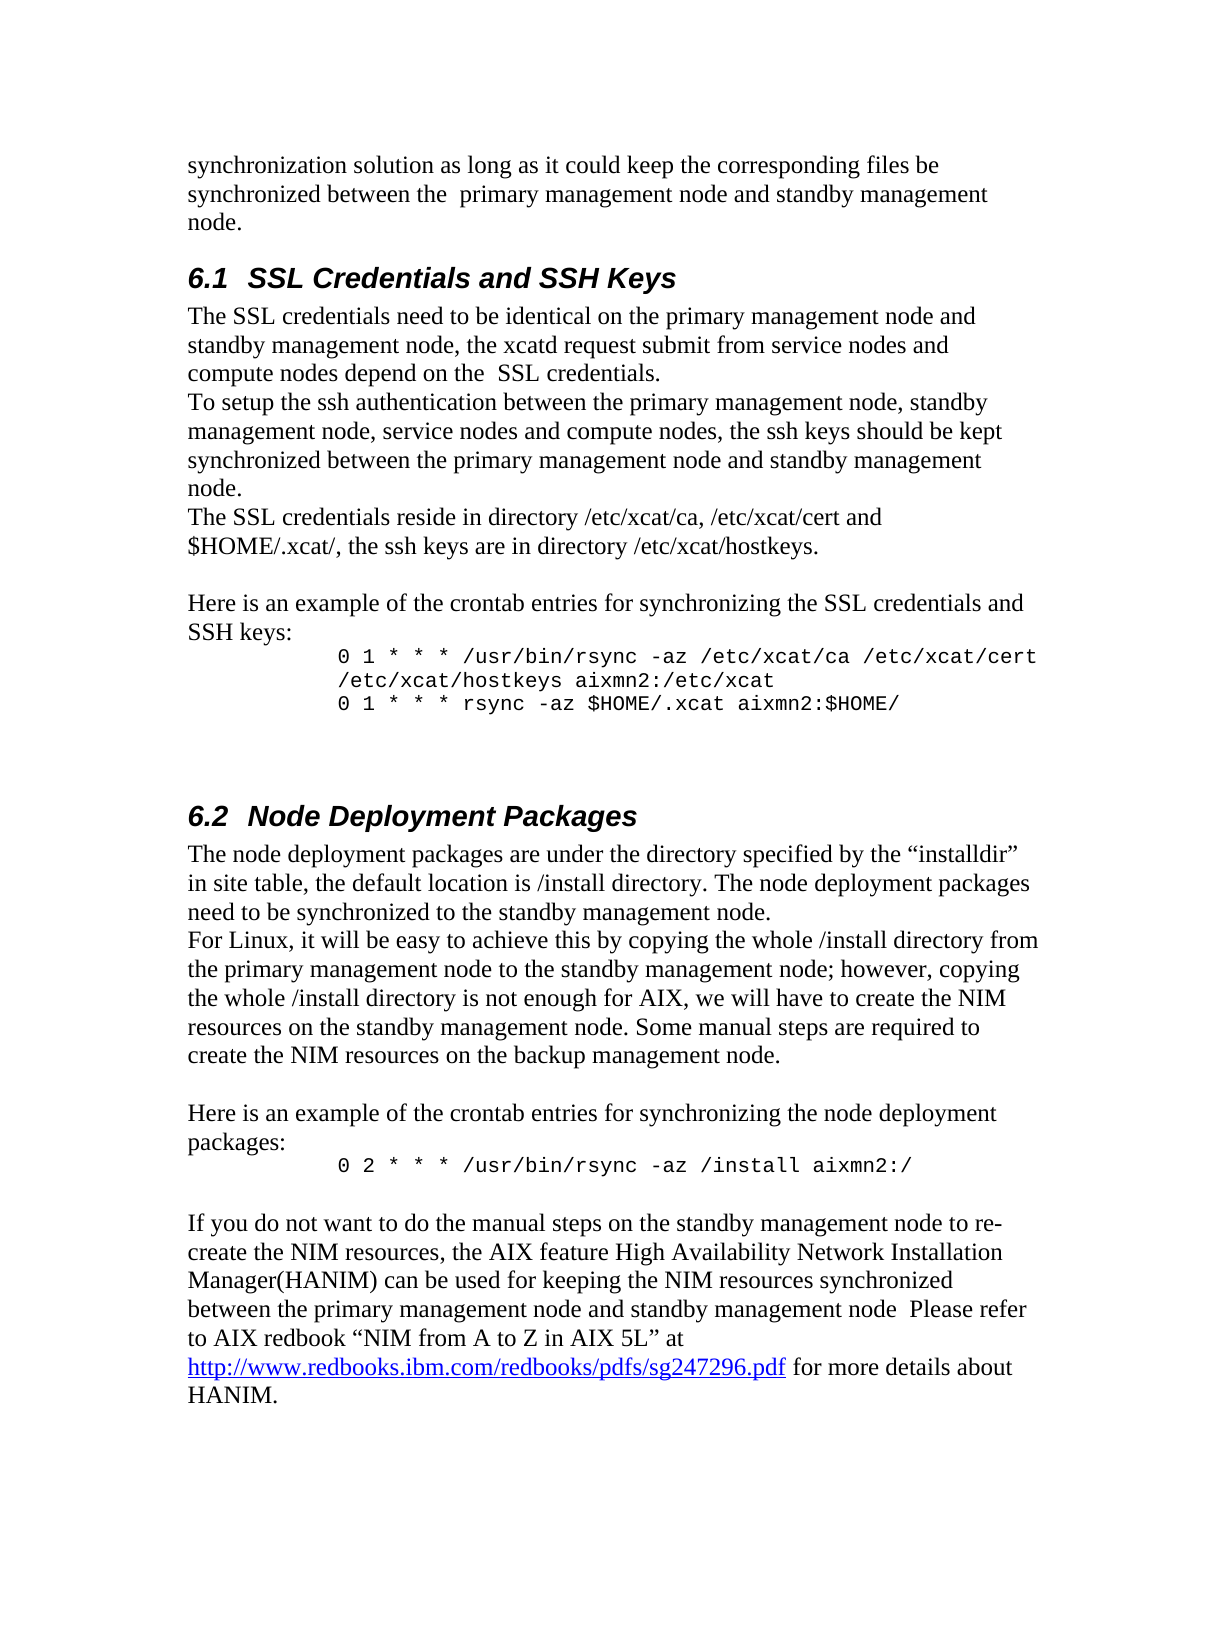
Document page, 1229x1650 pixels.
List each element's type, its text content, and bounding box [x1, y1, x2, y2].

text Here is an example of the crontab entries for synchronizing the SSL credentials and SSH keys: [187, 588, 1041, 646]
text If you do not want to do the manual steps on the standby management node to re-create the NIM resources, the AIX feature High Availability Network Installation Manager(HANIM) can be used for keeping the NIM resources synchronized between the primary management node and standby management node Please refer to AIX redbook “NIM from A to Z in AIX 5L” at http://www.redbooks.ibm.com/redbooks/pdfs/sg247296.pdf for more details about HANIM. [187, 1208, 1041, 1409]
text Here is an example of the crontab entries for synchronizing the node deployment packages: [187, 1098, 1041, 1156]
subtitle SSL Credentials and SSH Keys [187, 261, 1041, 295]
text The SSL credentials reside in directory /etc/xcat/ca, /etc/xcat/cert and $HOME/.xcat/, the ssh keys are in directory /etc/xcat/hostkeys. [187, 502, 1041, 560]
list 0 2 * * * /usr/bin/rsync -az /install aixmn2:/ [262, 1156, 1041, 1179]
text The SSL credentials need to be identical on the primary management node and standby management node, the xcatd request submit from service nodes and compute nodes depend on the SSL credentials. [187, 301, 1041, 387]
text For Linux, it will be easy to achieve this by copying the whole /install directory from the primary management node to the standby management node; however, copying the whole /install directory is not enough for AIX, we will have to create the NIM resources on the standby management node. Some manual steps are required to create the NIM resources on the backup management node. [187, 926, 1041, 1069]
text synchronization solution as long as it could keep the corresponding files be synchronized between the primary management node and standby management node. [187, 150, 1041, 236]
text The node deployment packages are under the directory specified by the “installdir” in site table, the default location is /install directory. The node deployment packages need to be synchronized to the standby management node. [187, 839, 1041, 926]
list 0 1 * * * rsync -az $HOME/.xcat aixmn2:$HOME/ [262, 693, 1041, 717]
text To setup the ssh authentication between the primary management node, standby management node, service nodes and compute nodes, the ssh keys should be kept synchronized between the primary management node and standby management node. [187, 387, 1041, 502]
list 0 1 * * * /usr/bin/rsync -az /etc/xcat/ca /etc/xcat/cert /etc/xcat/hostkeys aixmn2:/etc/xcat [262, 646, 1041, 693]
subtitle Node Deployment Packages [187, 799, 1041, 833]
